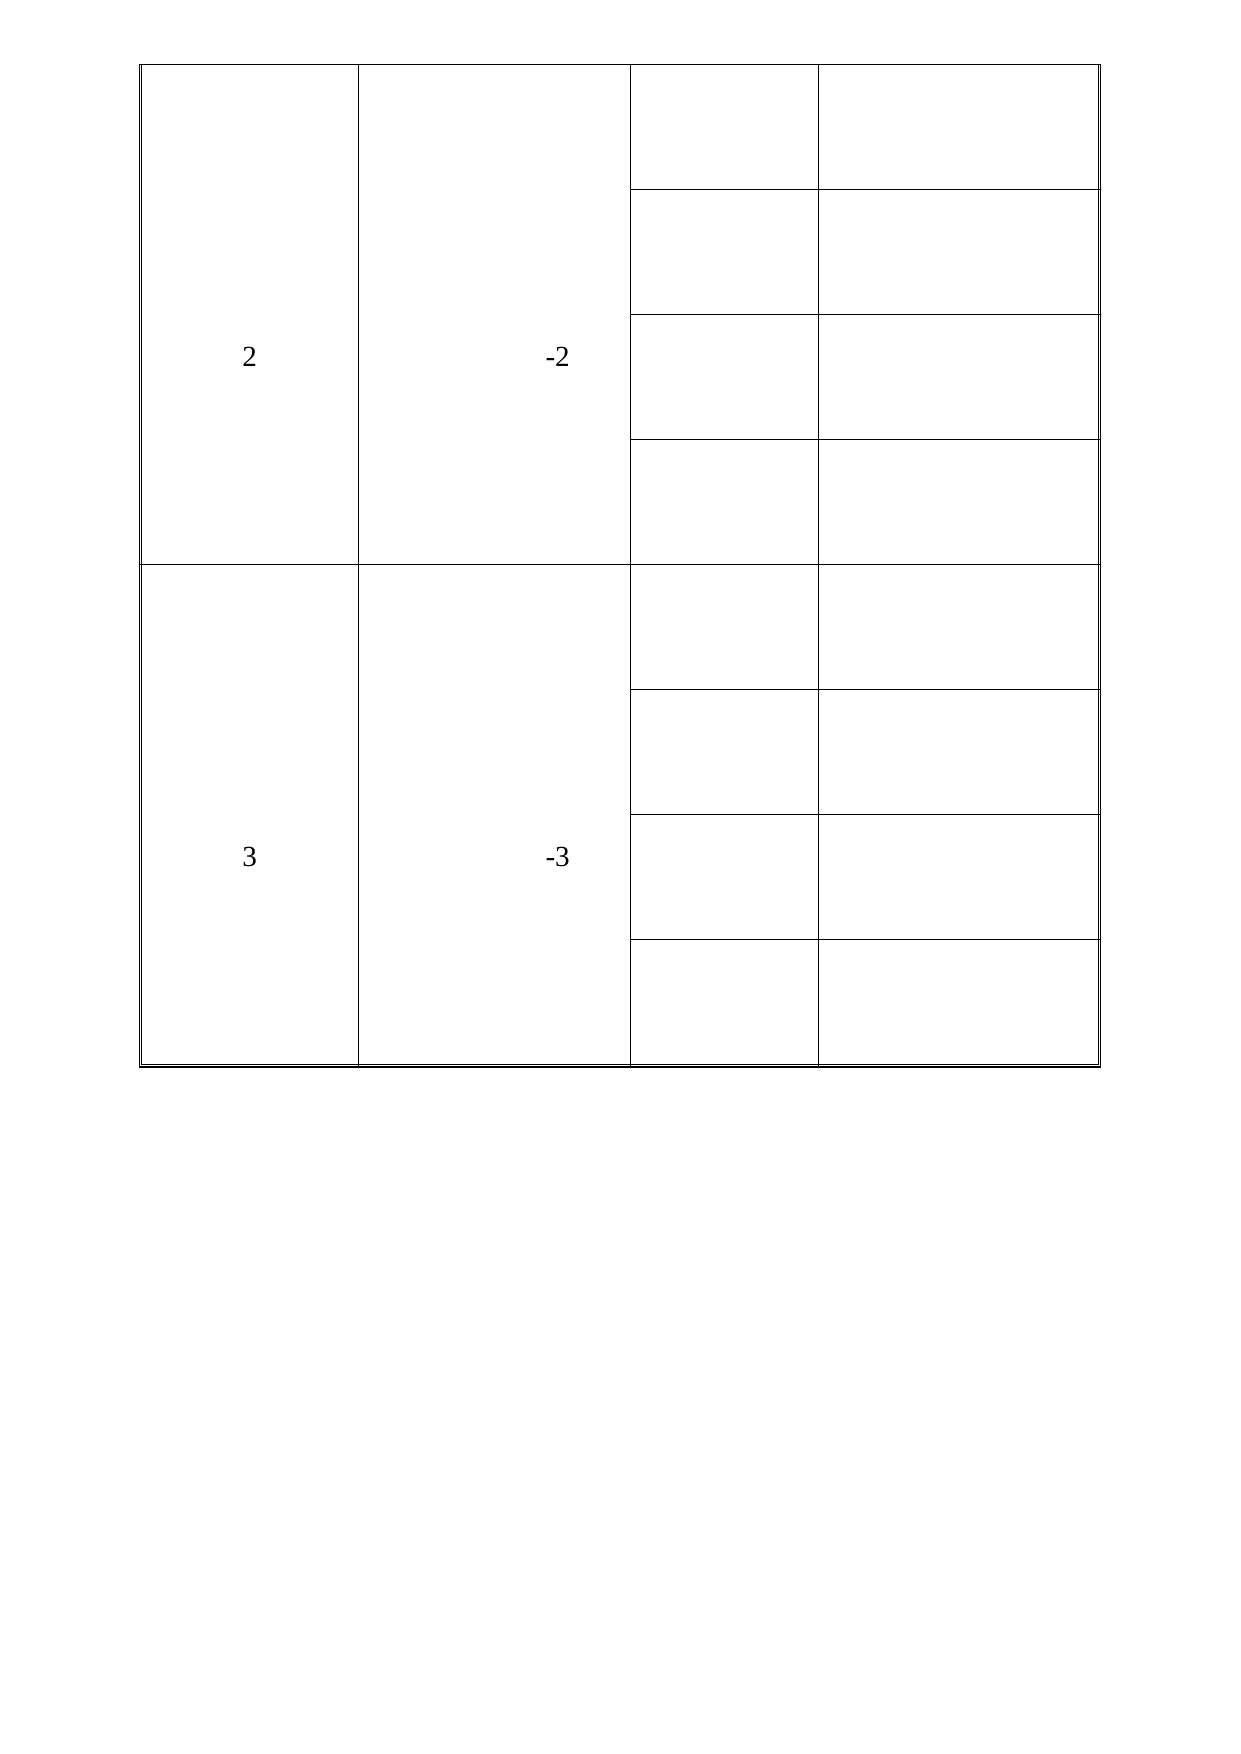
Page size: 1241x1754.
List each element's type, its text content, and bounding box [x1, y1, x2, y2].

table_cell -2 [359, 65, 630, 564]
table_cell 3 [142, 565, 358, 1064]
table_cell [819, 565, 1098, 689]
table_cell [819, 940, 1098, 1064]
table_cell [819, 690, 1098, 814]
table_cell [631, 65, 818, 189]
table_cell [631, 315, 818, 439]
table_cell [819, 440, 1098, 564]
table_cell [631, 815, 818, 939]
table_cell [819, 315, 1098, 439]
table_cell [819, 815, 1098, 939]
table_cell [631, 690, 818, 814]
table_cell [631, 190, 818, 314]
table_cell [819, 190, 1098, 314]
table_cell [631, 565, 818, 689]
table_cell -3 [359, 565, 630, 1064]
table_cell [631, 940, 818, 1064]
table_cell [819, 65, 1098, 189]
table_cell [631, 440, 818, 564]
table_cell 2 [142, 65, 358, 564]
